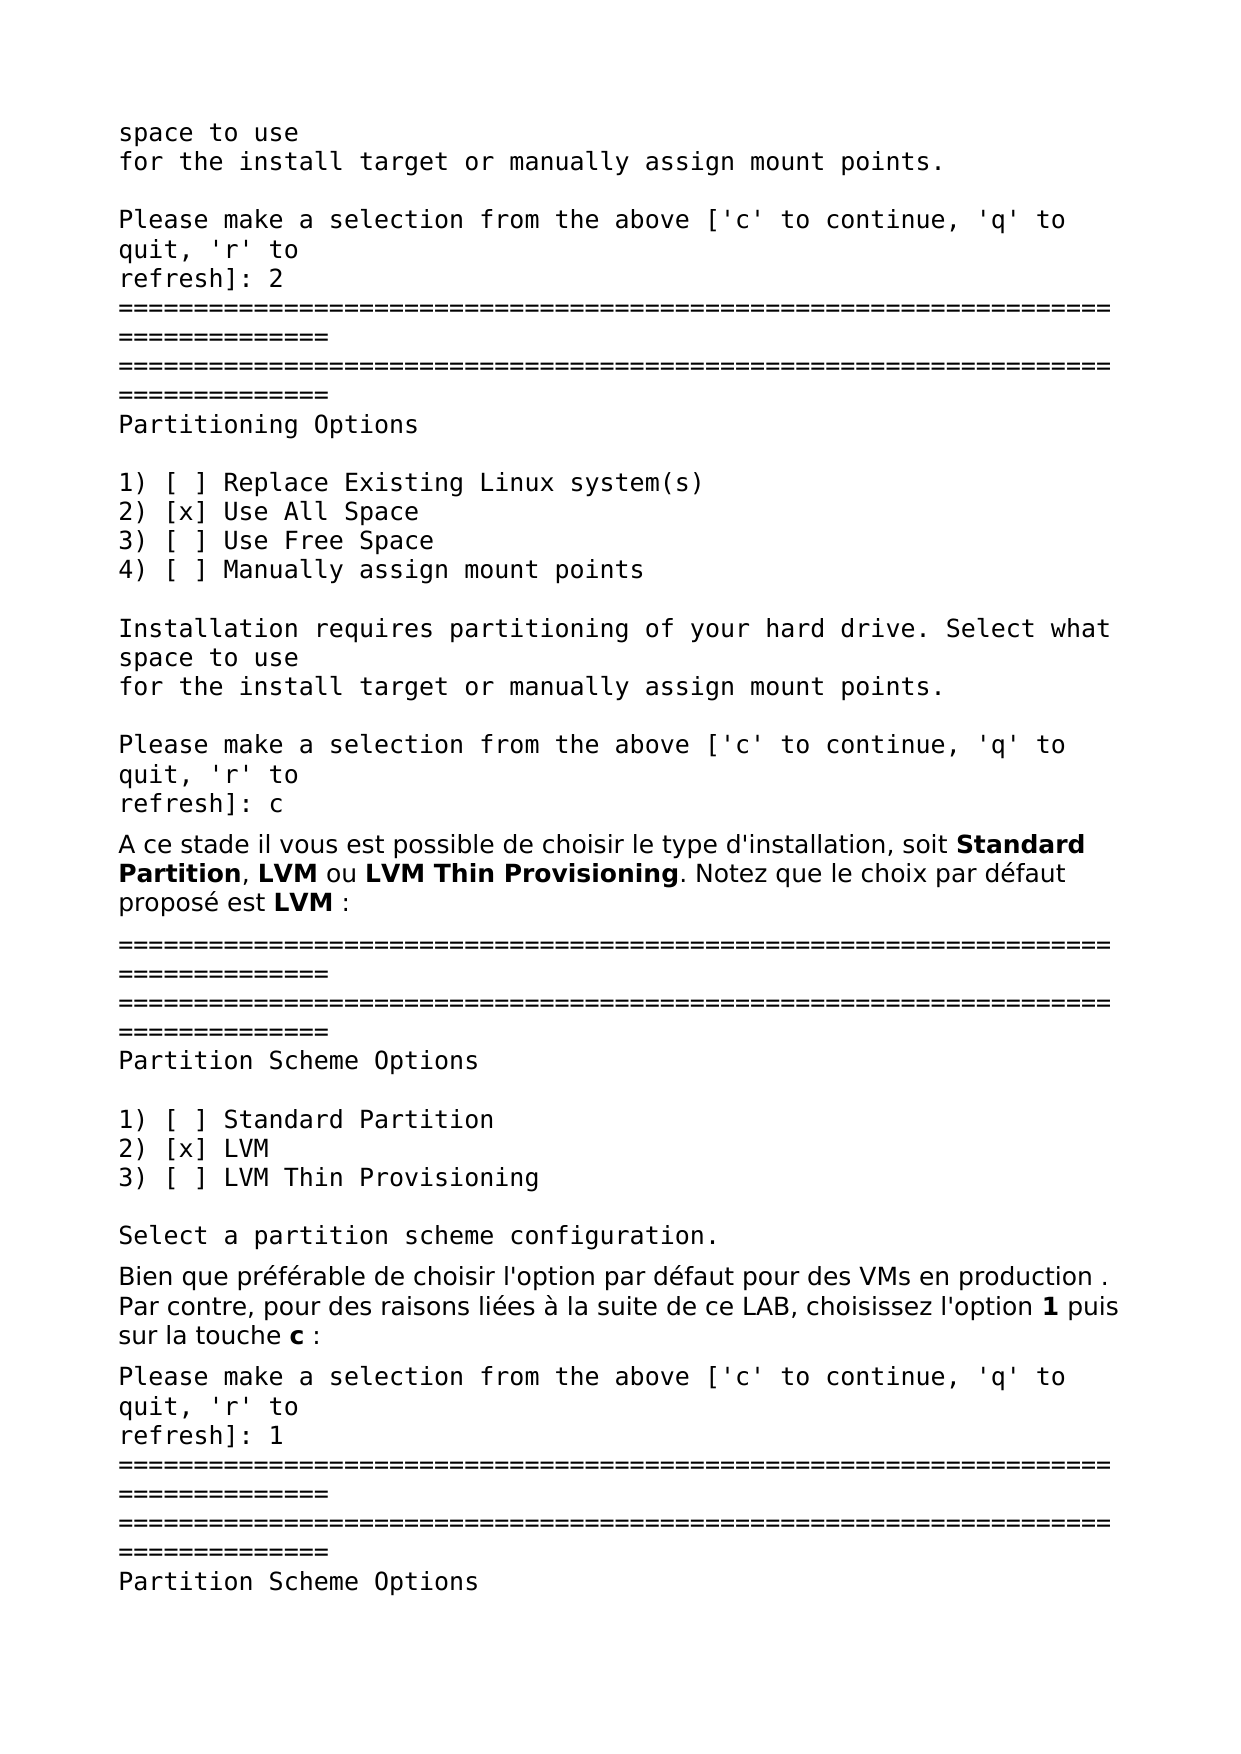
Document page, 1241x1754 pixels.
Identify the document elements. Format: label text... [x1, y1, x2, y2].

text space to use for the install target or manually assign mount points. Please make a selection from the above ['c' to continue, 'q' to quit, 'r' to refresh]: 2 ================================================================================ ================================================================================ Partitioning Options 1) [ ] Replace Existing Linux system(s) 2) [x] Use All Space 3) [ ] Use Free Space 4) [ ] Manually assign mount points Installation requires partitioning of your hard drive. Select what space to use for the install target or manually assign mount points. Please make a selection from the above ['c' to continue, 'q' to quit, 'r' to refresh]: c [118, 118, 1122, 818]
text Bien que préférable de choisir l'option par défaut pour des VMs en production . Par contre, pour des raisons liées à la suite de ce LAB, choisissez l'option 1 puis sur la touche c : [118, 1262, 1122, 1350]
text Please make a selection from the above ['c' to continue, 'q' to quit, 'r' to refresh]: 1 ================================================================================ ================================================================================ Partition Scheme Options [118, 1362, 1122, 1625]
text ================================================================================ ================================================================================ Partition Scheme Options 1) [ ] Standard Partition 2) [x] LVM 3) [ ] LVM Thin Provisioning Select a partition scheme configuration. [118, 930, 1122, 1251]
text A ce stade il vous est possible de choisir le type d'installation, soit Standard Partition, LVM ou LVM Thin Provisioning. Notez que le choix par défaut proposé est LVM : [118, 830, 1122, 917]
